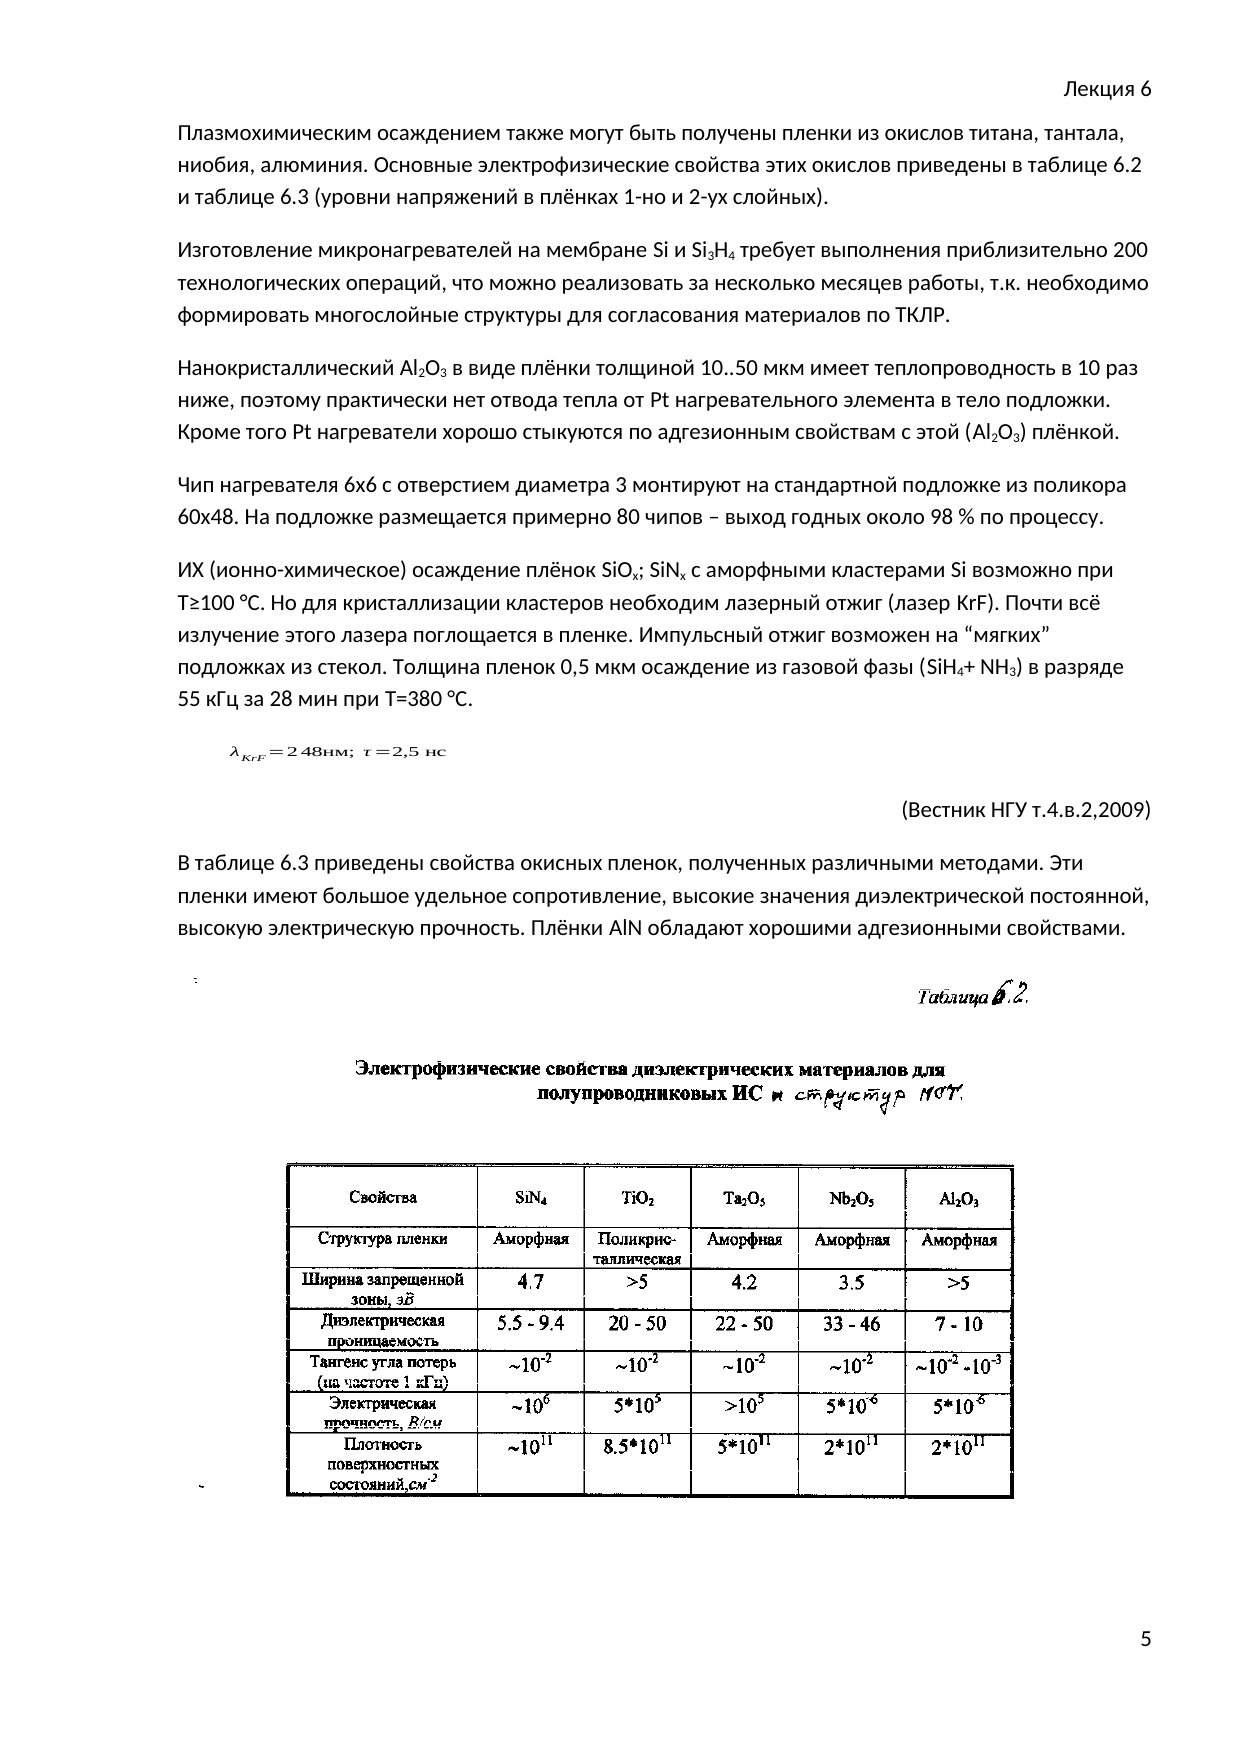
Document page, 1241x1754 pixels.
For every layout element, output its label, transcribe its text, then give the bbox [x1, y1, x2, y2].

text В таблице 6.3 приведены свойства окисных пленок, полученных различными методами. Эти пленки имеют большое удельное сопротивление, высокие значения диэлектрической постоянной, высокую электрическую прочность. Плёнки AlN обладают хорошими адгезионными свойствами. [177, 848, 1152, 941]
text (Вестник НГУ т.4.в.2,2009) [177, 796, 1152, 823]
text Нанокристаллический Al2O3 в виде плёнки толщиной 10..50 мкм имеет теплопроводность в 10 раз ниже, поэтому практически нет отвода тепла от Pt нагревательного элемента в тело подложки. Кроме того Pt нагреватели хорошо стыкуются по адгезионным свойствам с этой (Al2O3) плёнкой. [177, 353, 1152, 445]
text ИХ (ионно-химическое) осаждение плёнок SiOх; SiNх с аморфными кластерами Si возможно при T≥100 °С. Но для кристаллизации кластеров необходим лазерный отжиг (лазер KrF). Почти всё излучение этого лазера поглощается в пленке. Импульсный отжиг возможен на “мягких” подложках из стекол. Толщина пленок 0,5 мкм осаждение из газовой фазы (SiH4+ NH3) в разряде 55 кГц за 28 мин при T=380 °C. [177, 556, 1152, 712]
picture [192, 973, 1137, 1502]
text Изготовление микронагревателей на мембране Si и Si3H4 требует выполнения приблизительно 200 технологических операций, что можно реализовать за несколько месяцев работы, т.к. необходимо формировать многослойные структуры для согласования материалов по ТКЛР. [177, 236, 1152, 328]
text Чип нагревателя 6х6 с отверстием диаметра 3 монтируют на стандартной подложке из поликора 60х48. На подложке размещается примерно 80 чипов – выход годных около 98 % по процессу. [177, 470, 1152, 531]
text Плазмохимическим осаждением также могут быть получены пленки из окислов титана, тантала, ниобия, алюминия. Основные электрофизические свойства этих окислов приведены в таблице 6.2 и таблице 6.3 (уровни напряжений в плёнках 1-но и 2-ух слойных). [177, 118, 1152, 211]
